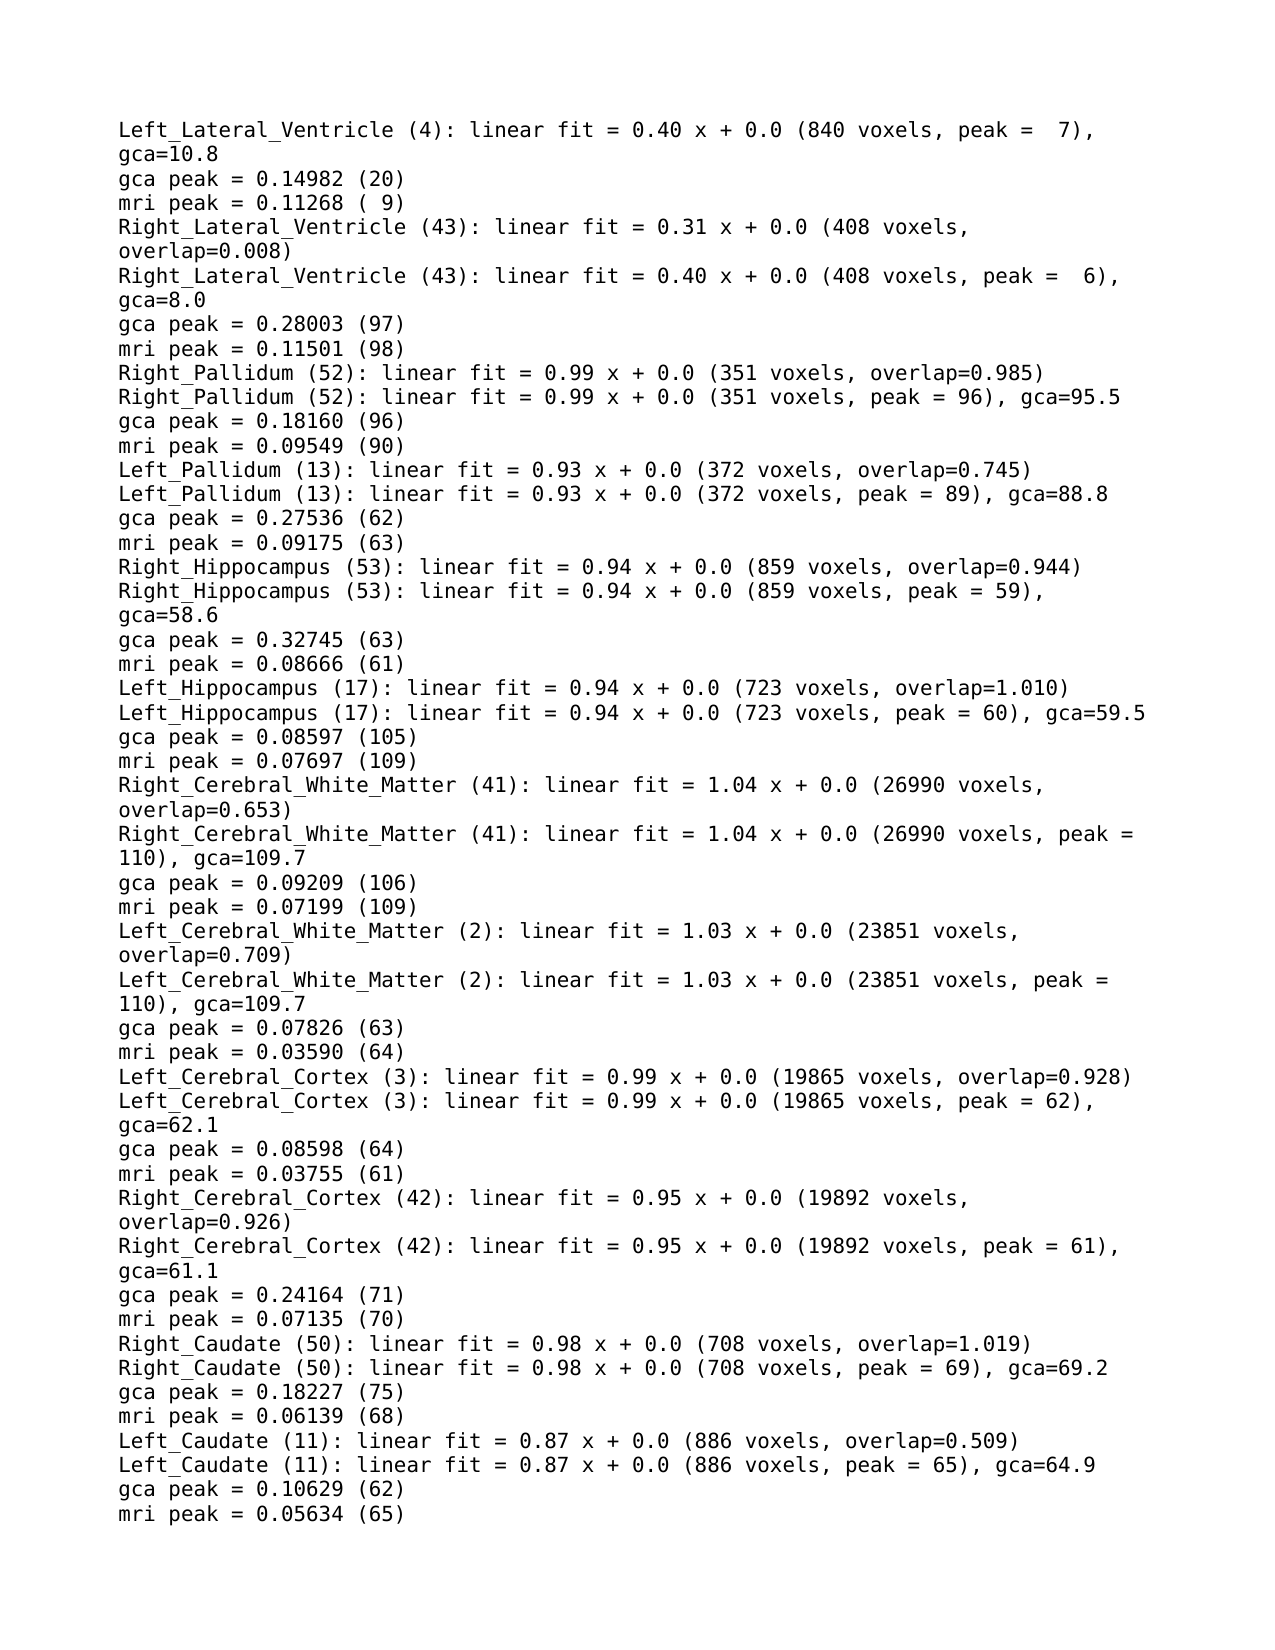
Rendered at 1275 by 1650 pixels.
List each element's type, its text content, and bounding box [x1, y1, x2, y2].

text gca peak = 0.32745 (63) [118, 628, 1157, 652]
text gca peak = 0.18160 (96) [118, 409, 1157, 434]
text Right_Caudate (50): linear fit = 0.98 x + 0.0 (708 voxels, peak = 69), gca=69.2 [118, 1356, 1157, 1380]
text Right_Cerebral_White_Matter (41): linear fit = 1.04 x + 0.0 (26990 voxels, peak = 110), gca=109.7 [118, 822, 1157, 871]
text Left_Cerebral_Cortex (3): linear fit = 0.99 x + 0.0 (19865 voxels, peak = 62), gca=62.1 [118, 1089, 1157, 1137]
text gca peak = 0.28003 (97) [118, 312, 1157, 337]
text Right_Cerebral_Cortex (42): linear fit = 0.95 x + 0.0 (19892 voxels, overlap=0.926) [118, 1186, 1157, 1234]
text mri peak = 0.07199 (109) [118, 895, 1157, 919]
text Right_Pallidum (52): linear fit = 0.99 x + 0.0 (351 voxels, peak = 96), gca=95.5 [118, 385, 1157, 409]
text Left_Lateral_Ventricle (4): linear fit = 0.40 x + 0.0 (840 voxels, peak = 7), gca=10.8 [118, 118, 1157, 167]
text mri peak = 0.09549 (90) [118, 434, 1157, 458]
text Right_Pallidum (52): linear fit = 0.99 x + 0.0 (351 voxels, overlap=0.985) [118, 361, 1157, 385]
text gca peak = 0.08598 (64) [118, 1137, 1157, 1162]
text Left_Hippocampus (17): linear fit = 0.94 x + 0.0 (723 voxels, overlap=1.010) [118, 676, 1157, 701]
text gca peak = 0.27536 (62) [118, 506, 1157, 531]
text Right_Cerebral_Cortex (42): linear fit = 0.95 x + 0.0 (19892 voxels, peak = 61), gca=61.1 [118, 1234, 1157, 1283]
text mri peak = 0.07697 (109) [118, 749, 1157, 773]
text Left_Caudate (11): linear fit = 0.87 x + 0.0 (886 voxels, overlap=0.509) [118, 1429, 1157, 1453]
text Right_Cerebral_White_Matter (41): linear fit = 1.04 x + 0.0 (26990 voxels, overlap=0.653) [118, 773, 1157, 822]
text gca peak = 0.10629 (62) [118, 1477, 1157, 1502]
text Left_Hippocampus (17): linear fit = 0.94 x + 0.0 (723 voxels, peak = 60), gca=59.5 [118, 701, 1157, 725]
text mri peak = 0.11268 ( 9) [118, 191, 1157, 215]
text mri peak = 0.03590 (64) [118, 1040, 1157, 1065]
text gca peak = 0.07826 (63) [118, 1016, 1157, 1040]
text Right_Hippocampus (53): linear fit = 0.94 x + 0.0 (859 voxels, overlap=0.944) [118, 555, 1157, 579]
text gca peak = 0.09209 (106) [118, 871, 1157, 895]
text Right_Caudate (50): linear fit = 0.98 x + 0.0 (708 voxels, overlap=1.019) [118, 1332, 1157, 1356]
text gca peak = 0.08597 (105) [118, 725, 1157, 749]
text gca peak = 0.18227 (75) [118, 1380, 1157, 1404]
text Left_Caudate (11): linear fit = 0.87 x + 0.0 (886 voxels, peak = 65), gca=64.9 [118, 1453, 1157, 1477]
text Left_Cerebral_Cortex (3): linear fit = 0.99 x + 0.0 (19865 voxels, overlap=0.928) [118, 1065, 1157, 1089]
text gca peak = 0.24164 (71) [118, 1283, 1157, 1307]
text Right_Hippocampus (53): linear fit = 0.94 x + 0.0 (859 voxels, peak = 59), gca=58.6 [118, 579, 1157, 628]
text mri peak = 0.11501 (98) [118, 337, 1157, 361]
text mri peak = 0.05634 (65) [118, 1502, 1157, 1526]
text mri peak = 0.08666 (61) [118, 652, 1157, 676]
text mri peak = 0.07135 (70) [118, 1307, 1157, 1332]
text Left_Cerebral_White_Matter (2): linear fit = 1.03 x + 0.0 (23851 voxels, peak = 110), gca=109.7 [118, 968, 1157, 1016]
text mri peak = 0.09175 (63) [118, 531, 1157, 555]
text mri peak = 0.06139 (68) [118, 1404, 1157, 1429]
text Right_Lateral_Ventricle (43): linear fit = 0.40 x + 0.0 (408 voxels, peak = 6), gca=8.0 [118, 264, 1157, 312]
text Right_Lateral_Ventricle (43): linear fit = 0.31 x + 0.0 (408 voxels, overlap=0.008) [118, 215, 1157, 264]
text gca peak = 0.14982 (20) [118, 167, 1157, 191]
text Left_Pallidum (13): linear fit = 0.93 x + 0.0 (372 voxels, overlap=0.745) [118, 458, 1157, 482]
text mri peak = 0.03755 (61) [118, 1162, 1157, 1186]
text Left_Cerebral_White_Matter (2): linear fit = 1.03 x + 0.0 (23851 voxels, overlap=0.709) [118, 919, 1157, 968]
text Left_Pallidum (13): linear fit = 0.93 x + 0.0 (372 voxels, peak = 89), gca=88.8 [118, 482, 1157, 506]
